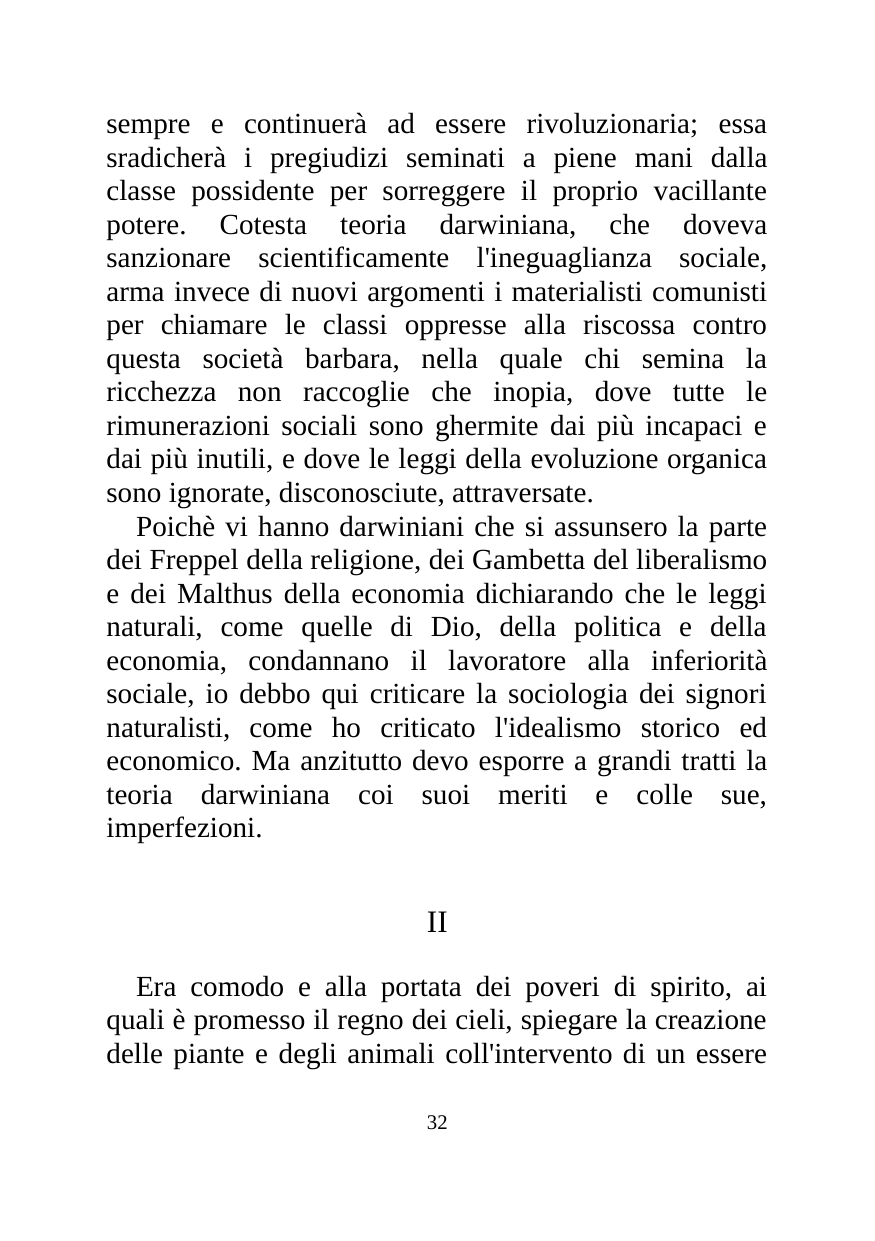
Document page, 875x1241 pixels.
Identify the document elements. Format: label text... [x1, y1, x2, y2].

text Era comodo e alla portata dei poveri di spirito, ai quali è promesso il regno dei cieli, spiegare la creazione delle piante e degli animali coll'intervento di un essere [106, 969, 768, 1069]
text Poichè vi hanno darwiniani che si assunsero la parte dei Freppel della religione, dei Gambetta del liberalismo e dei Malthus della economia dichiarando che le leggi naturali, come quelle di Dio, della politica e della economia, condannano il lavoratore alla inferiorità sociale, io debbo qui criticare la sociologia dei signori naturalisti, come ho criticato l'idealismo storico ed economico. Ma anzitutto devo esporre a grandi tratti la teoria darwiniana coi suoi meriti e colle sue, imperfezioni. [106, 509, 768, 844]
subtitle II [106, 903, 768, 939]
text sempre e continuerà ad essere rivoluzionaria; essa sradicherà i pregiudizi seminati a piene mani dalla classe possidente per sorreggere il proprio vacillante potere. Cotesta teoria darwiniana, che doveva sanzionare scientificamente l'ineguaglianza sociale, arma invece di nuovi argomenti i materialisti comunisti per chiamare le classi oppresse alla riscossa contro questa società barbara, nella quale chi semina la ricchezza non raccoglie che inopia, dove tutte le rimunerazioni sociali sono ghermite dai più incapaci e dai più inutili, e dove le leggi della evoluzione organica sono ignorate, disconosciute, attraversate. [106, 106, 768, 509]
